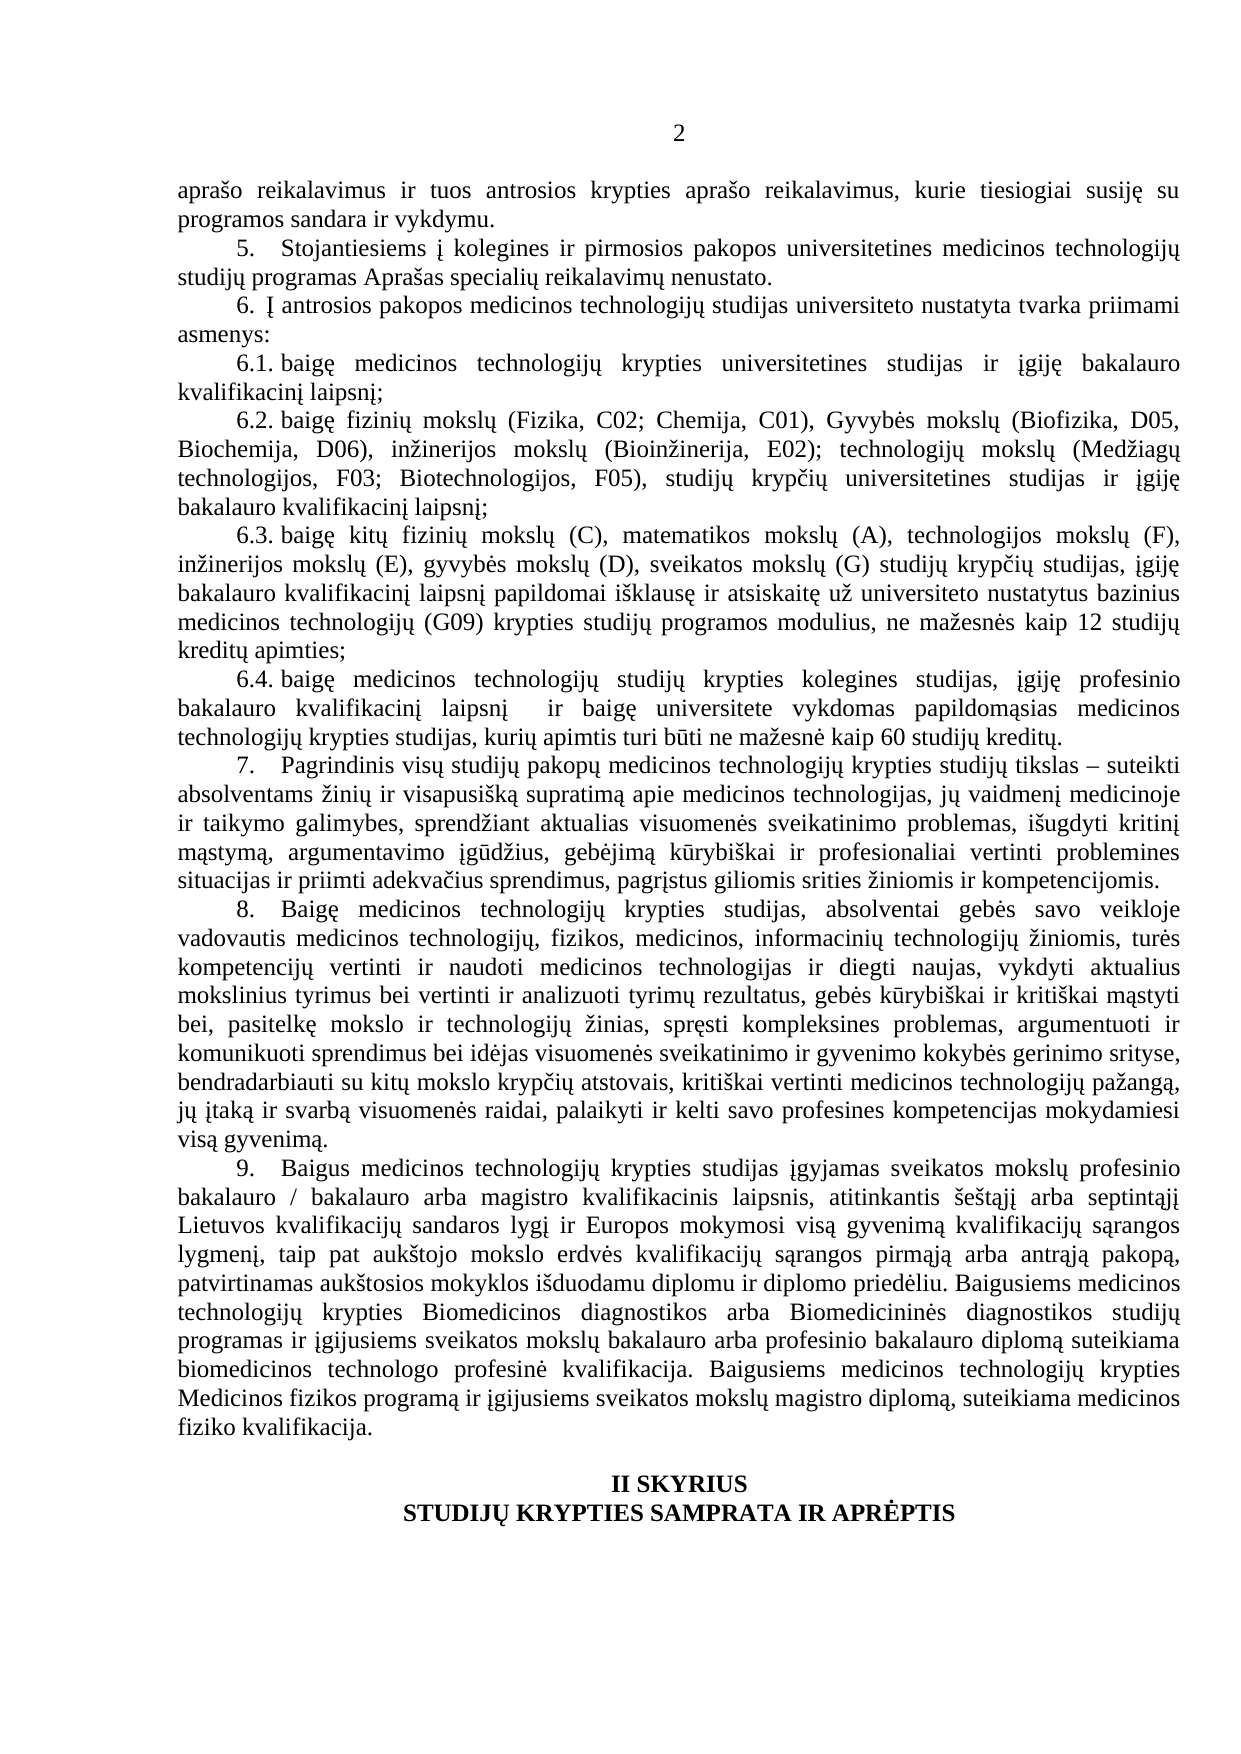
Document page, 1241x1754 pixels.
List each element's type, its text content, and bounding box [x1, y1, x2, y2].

text 8. Baigę medicinos technologijų krypties studijas, absolventai gebės savo veikloje vadovautis medicinos technologijų, fizikos, medicinos, informacinių technologijų žiniomis, turės kompetencijų vertinti ir naudoti medicinos technologijas ir diegti naujas, vykdyti aktualius mokslinius tyrimus bei vertinti ir analizuoti tyrimų rezultatus, gebės kūrybiškai ir kritiškai mąstyti bei, pasitelkę mokslo ir technologijų žinias, spręsti kompleksines problemas, argumentuoti ir komunikuoti sprendimus bei idėjas visuomenės sveikatinimo ir gyvenimo kokybės gerinimo srityse, bendradarbiauti su kitų mokslo krypčių atstovais, kritiškai vertinti medicinos technologijų pažangą, jų įtaką ir svarbą visuomenės raidai, palaikyti ir kelti savo profesines kompetencijas mokydamiesi visą gyvenimą. [177, 894, 1181, 1153]
text 5. Stojantiesiems į kolegines ir pirmosios pakopos universitetines medicinos technologijų studijų programas Aprašas specialių reikalavimų nenustato. [177, 233, 1181, 290]
text 6. Į antrosios pakopos medicinos technologijų studijas universiteto nustatyta tvarka priimami asmenys: [177, 290, 1181, 348]
text aprašo reikalavimus ir tuos antrosios krypties aprašo reikalavimus, kurie tiesiogiai susiję su programos sandara ir vykdymu. [177, 175, 1181, 233]
text 6.4. baigę medicinos technologijų studijų krypties kolegines studijas, įgiję profesinio bakalauro kvalifikacinį laipsnį ir baigę universitete vykdomas papildomąsias medicinos technologijų krypties studijas, kurių apimtis turi būti ne mažesnė kaip 60 studijų kreditų. [177, 664, 1181, 750]
text 9. Baigus medicinos technologijų krypties studijas įgyjamas sveikatos mokslų profesinio bakalauro / bakalauro arba magistro kvalifikacinis laipsnis, atitinkantis šeštąjį arba septintąjį Lietuvos kvalifikacijų sandaros lygį ir Europos mokymosi visą gyvenimą kvalifikacijų sąrangos lygmenį, taip pat aukštojo mokslo erdvės kvalifikacijų sąrangos pirmąją arba antrąją pakopą, patvirtinamas aukštosios mokyklos išduodamu diplomu ir diplomo priedėliu. Baigusiems medicinos technologijų krypties Biomedicinos diagnostikos arba Biomedicininės diagnostikos studijų programas ir įgijusiems sveikatos mokslų bakalauro arba profesinio bakalauro diplomą suteikiama biomedicinos technologo profesinė kvalifikacija. Baigusiems medicinos technologijų krypties Medicinos fizikos programą ir įgijusiems sveikatos mokslų magistro diplomą, suteikiama medicinos fiziko kvalifikacija. [177, 1153, 1181, 1440]
text II SKYRIUS [177, 1469, 1181, 1498]
text 6.2. baigę fizinių mokslų (Fizika, C02; Chemija, C01), Gyvybės mokslų (Biofizika, D05, Biochemija, D06), inžinerijos mokslų (Bioinžinerija, E02); technologijų mokslų (Medžiagų technologijos, F03; Biotechnologijos, F05), studijų krypčių universitetines studijas ir įgiję bakalauro kvalifikacinį laipsnį; [177, 405, 1181, 520]
text 6.1. baigę medicinos technologijų krypties universitetines studijas ir įgiję bakalauro kvalifikacinį laipsnį; [177, 348, 1181, 405]
text 6.3. baigę kitų fizinių mokslų (C), matematikos mokslų (A), technologijos mokslų (F), inžinerijos mokslų (E), gyvybės mokslų (D), sveikatos mokslų (G) studijų krypčių studijas, įgiję bakalauro kvalifikacinį laipsnį papildomai išklausę ir atsiskaitę už universiteto nustatytus bazinius medicinos technologijų (G09) krypties studijų programos modulius, ne mažesnės kaip 12 studijų kreditų apimties; [177, 520, 1181, 664]
text 7. Pagrindinis visų studijų pakopų medicinos technologijų krypties studijų tikslas – suteikti absolventams žinių ir visapusišką supratimą apie medicinos technologijas, jų vaidmenį medicinoje ir taikymo galimybes, sprendžiant aktualias visuomenės sveikatinimo problemas, išugdyti kritinį mąstymą, argumentavimo įgūdžius, gebėjimą kūrybiškai ir profesionaliai vertinti problemines situacijas ir priimti adekvačius sprendimus, pagrįstus giliomis srities žiniomis ir kompetencijomis. [177, 750, 1181, 894]
text STUDIJŲ KRYPTIES SAMPRATA IR APRĖPTIS [177, 1498, 1181, 1527]
